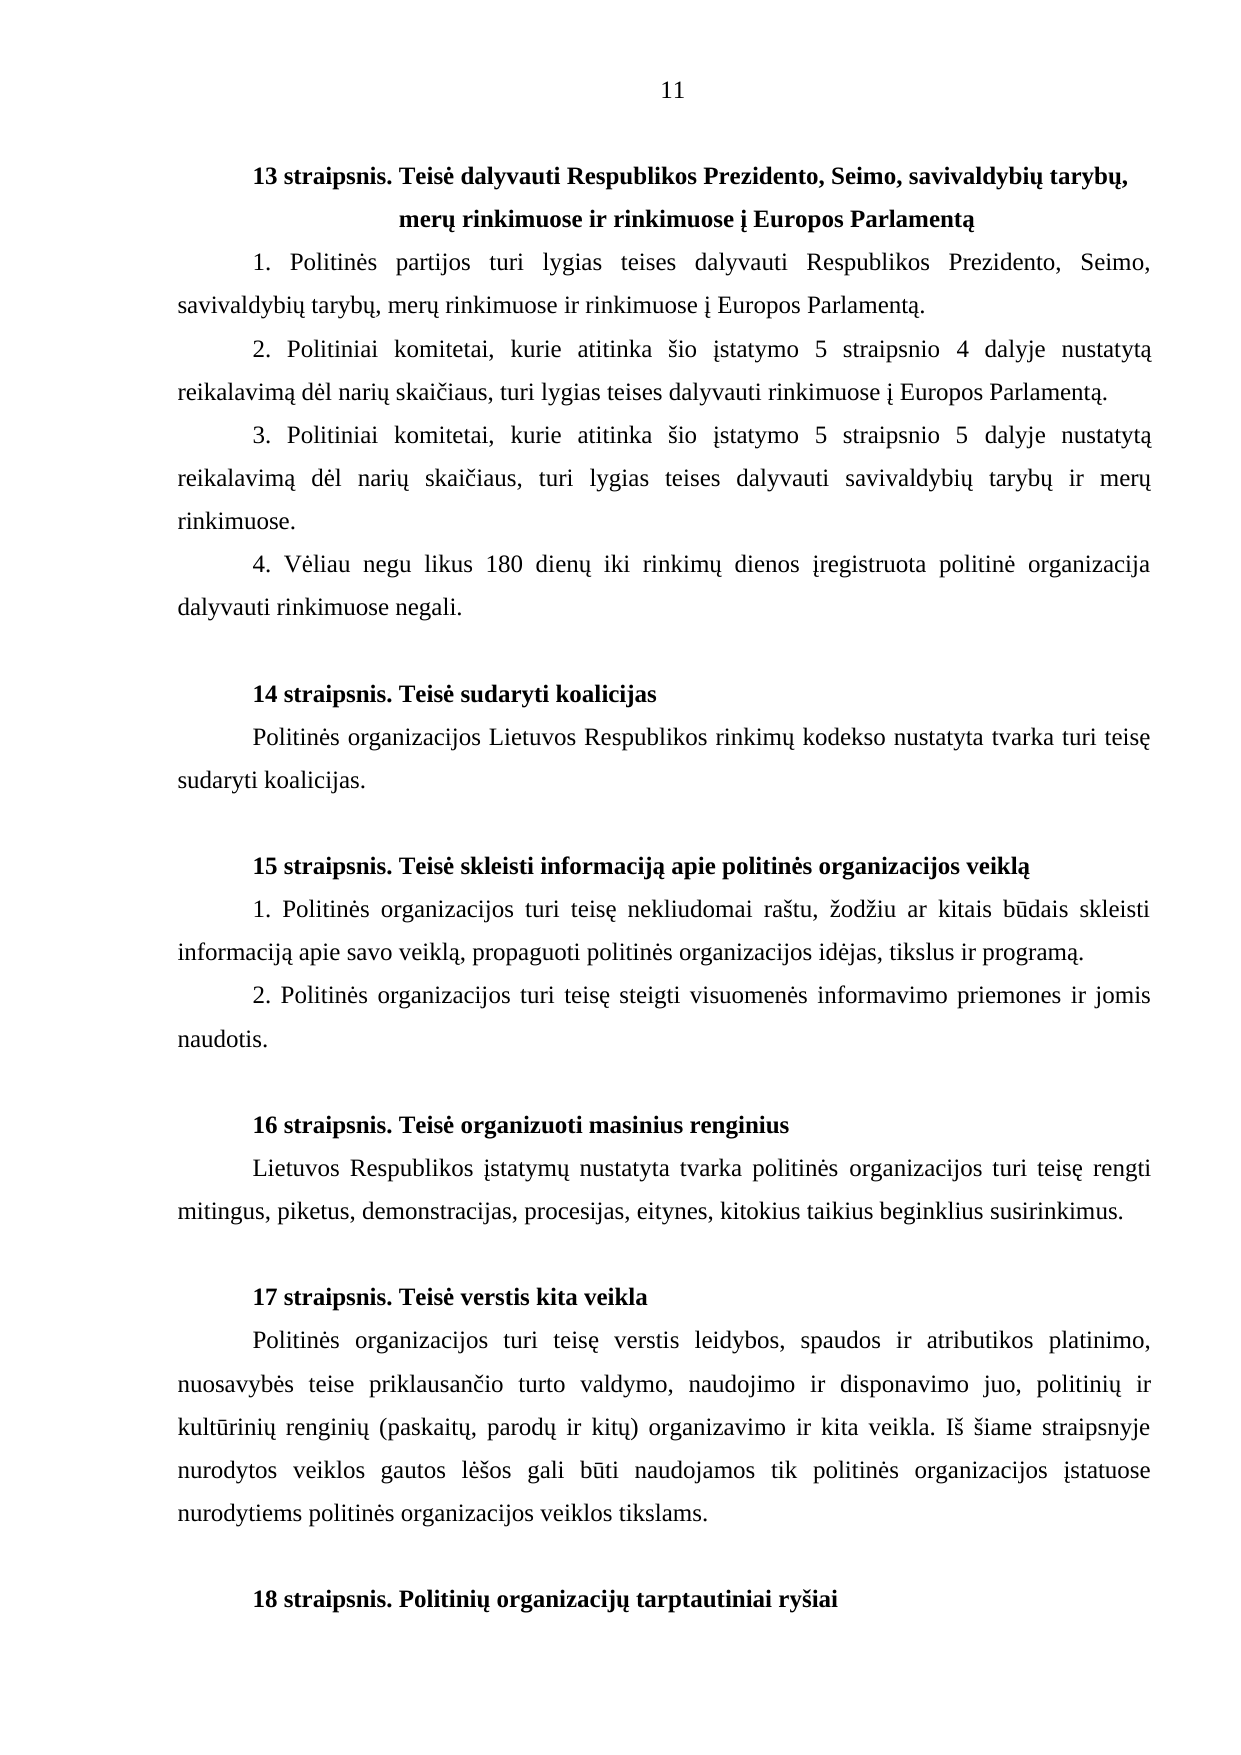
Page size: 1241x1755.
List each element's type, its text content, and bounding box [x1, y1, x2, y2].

text 15 straipsnis. Teisė skleisti informaciją apie politinės organizacijos veiklą [177, 851, 1152, 880]
text 4. Vėliau negu likus 180 dienų iki rinkimų dienos įregistruota politinė organizacija dalyvauti rinkimuose negali. [177, 549, 1152, 621]
text 17 straipsnis. Teisė verstis kita veikla [177, 1282, 1152, 1311]
text 2. Politiniai komitetai, kurie atitinka šio įstatymo 5 straipsnio 4 dalyje nustatytą reikalavimą dėl narių skaičiaus, turi lygias teises dalyvauti rinkimuose į Europos Parlamentą. [177, 334, 1152, 406]
text Lietuvos Respublikos įstatymų nustatyta tvarka politinės organizacijos turi teisę rengti mitingus, piketus, demonstracijas, procesijas, eitynes, kitokius taikius beginklius susirinkimus. [177, 1153, 1152, 1225]
text 13 straipsnis. Teisė dalyvauti Respublikos Prezidento, Seimo, savivaldybių tarybų, merų rinkimuose ir rinkimuose į Europos Parlamentą [252, 161, 1152, 233]
text Politinės organizacijos turi teisę verstis leidybos, spaudos ir atributikos platinimo, nuosavybės teise priklausančio turto valdymo, naudojimo ir disponavimo juo, politinių ir kultūrinių renginių (paskaitų, parodų ir kitų) organizavimo ir kita veikla. Iš šiame straipsnyje nurodytos veiklos gautos lėšos gali būti naudojamos tik politinės organizacijos įstatuose nurodytiems politinės organizacijos veiklos tikslams. [177, 1326, 1152, 1527]
text Politinės organizacijos Lietuvos Respublikos rinkimų kodekso nustatyta tvarka turi teisę sudaryti koalicijas. [177, 722, 1152, 794]
text 18 straipsnis. Politinių organizacijų tarptautiniai ryšiai [177, 1584, 1152, 1613]
text 2. Politinės organizacijos turi teisę steigti visuomenės informavimo priemones ir jomis naudotis. [177, 981, 1152, 1052]
text 1. Politinės partijos turi lygias teises dalyvauti Respublikos Prezidento, Seimo, savivaldybių tarybų, merų rinkimuose ir rinkimuose į Europos Parlamentą. [177, 247, 1152, 319]
text 3. Politiniai komitetai, kurie atitinka šio įstatymo 5 straipsnio 5 dalyje nustatytą reikalavimą dėl narių skaičiaus, turi lygias teises dalyvauti savivaldybių tarybų ir merų rinkimuose. [177, 420, 1152, 535]
text 16 straipsnis. Teisė organizuoti masinius renginius [177, 1110, 1152, 1139]
text 14 straipsnis. Teisė sudaryti koalicijas [177, 679, 1152, 707]
text 1. Politinės organizacijos turi teisę nekliudomai raštu, žodžiu ar kitais būdais skleisti informaciją apie savo veiklą, propaguoti politinės organizacijos idėjas, tikslus ir programą. [177, 894, 1152, 966]
